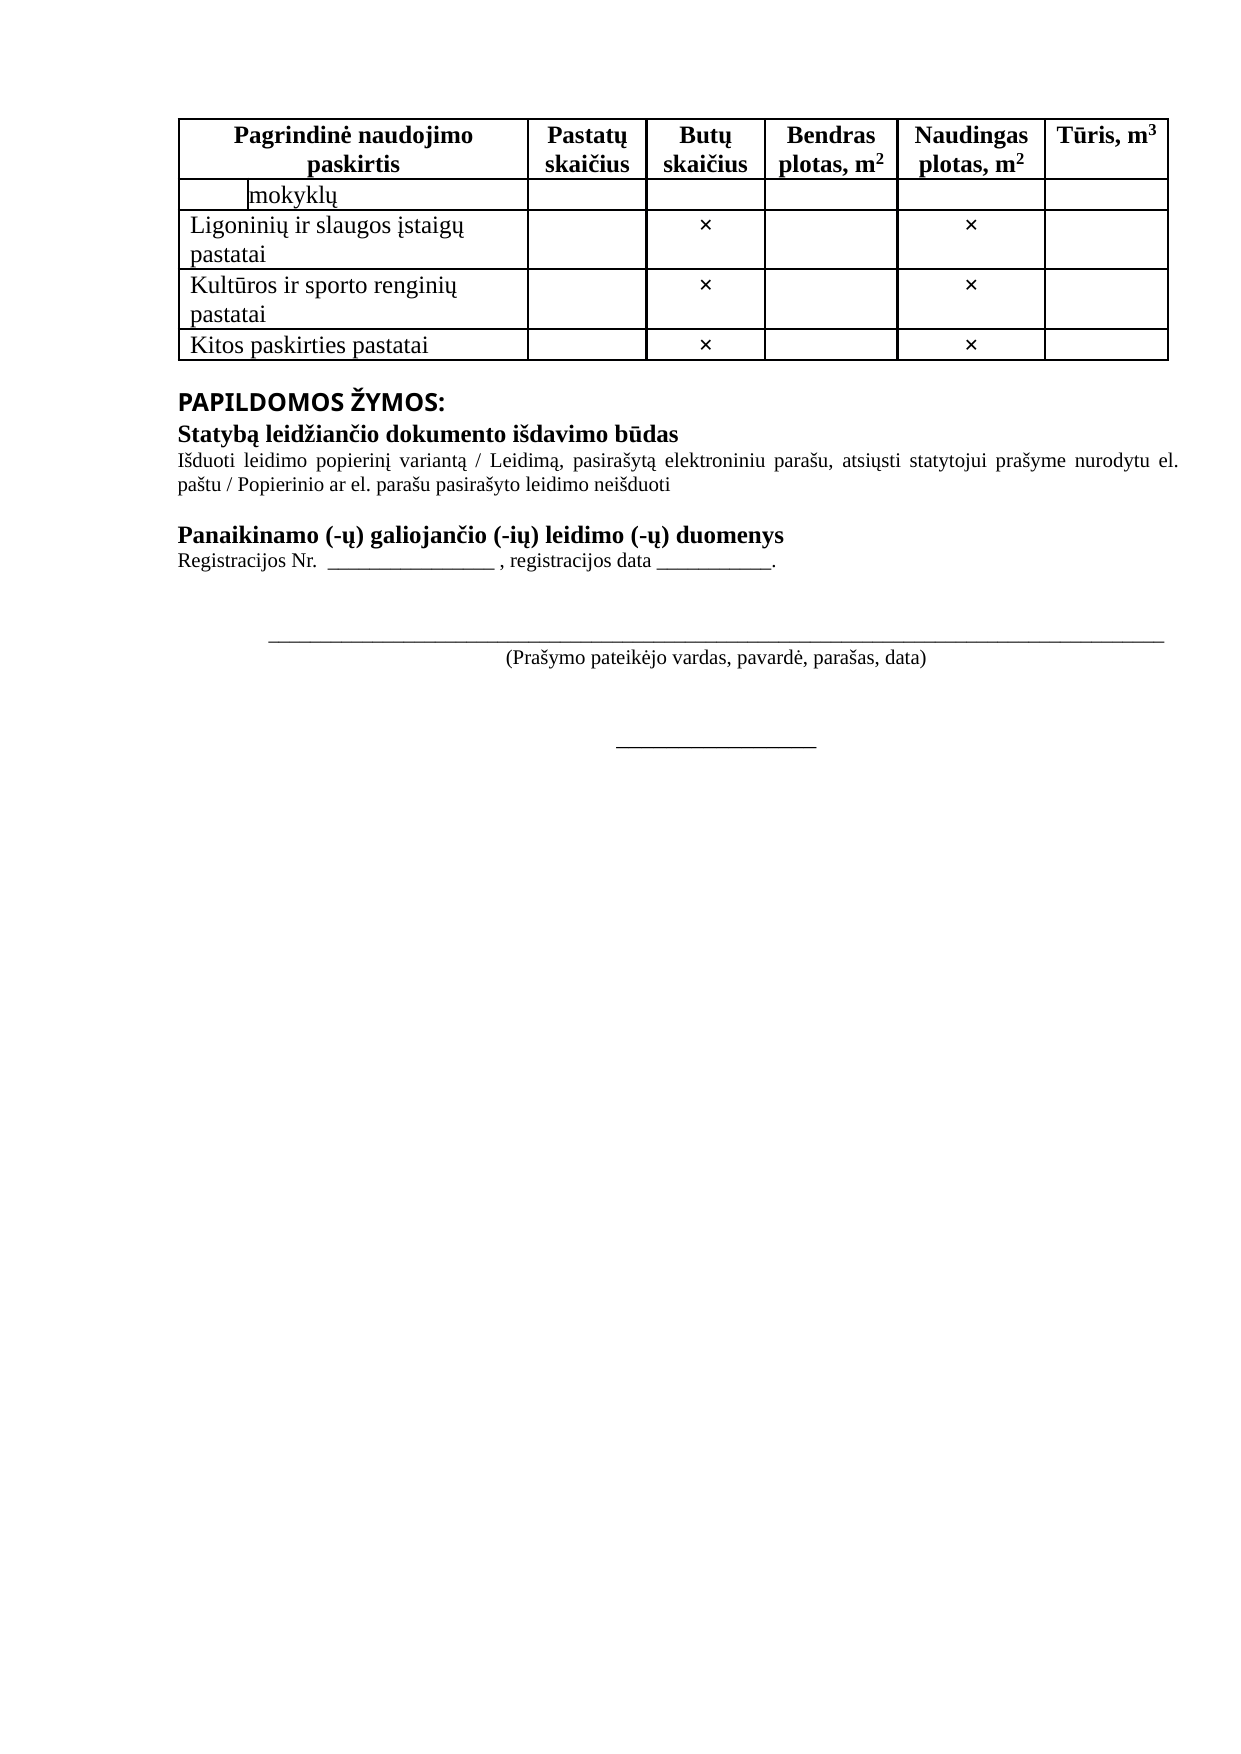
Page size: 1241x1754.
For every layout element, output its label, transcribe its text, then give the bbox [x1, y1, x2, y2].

table_cell [529, 270, 645, 328]
table_cell [1046, 270, 1167, 328]
table_cell [1046, 211, 1167, 268]
table_cell mokyklų [249, 180, 527, 208]
table_cell [529, 180, 645, 208]
text ______________________________________________________________________________________ [177, 621, 1181, 645]
table_header Pagrindinė naudojimo paskirtis [180, 120, 527, 178]
text Registracijos Nr. ________________ , registracijos data ___________. [177, 548, 1181, 572]
table_cell × [899, 270, 1044, 328]
table_cell [1046, 330, 1167, 358]
text ________________ [177, 722, 1181, 750]
table_header Tūris, m3 [1046, 120, 1167, 178]
table_cell × [648, 270, 764, 328]
table_header Naudingas plotas, m2 [899, 120, 1044, 178]
table_cell [1046, 180, 1167, 208]
table_cell Kultūros ir sporto renginių pastatai [180, 270, 527, 328]
table_cell [766, 270, 896, 328]
text Panaikinamo (-ų) galiojančio (-ių) leidimo (-ų) duomenys [177, 520, 1181, 548]
text Išduoti leidimo popierinį variantą / Leidimą, pasirašytą elektroniniu parašu, atsiųsti statytojui prašyme nurodytu el. paštu / Popierinio ar el. parašu pasirašyto leidimo neišduoti [177, 447, 1181, 496]
table_cell × [648, 211, 764, 268]
table_cell [899, 180, 1044, 208]
table_header Bendras plotas, m2 [766, 120, 896, 178]
table_cell [648, 180, 764, 208]
text Statybą leidžiančio dokumento išdavimo būdas [177, 419, 1181, 447]
table_cell [766, 330, 896, 358]
table_cell [529, 211, 645, 268]
table_cell × [899, 211, 1044, 268]
text Papildomos žymos: [177, 385, 1181, 419]
text (Prašymo pateikėjo vardas, pavardė, parašas, data) [177, 645, 1181, 669]
table_cell × [648, 330, 764, 358]
table_cell Kitos paskirties pastatai [180, 330, 527, 358]
table_cell Ligoninių ir slaugos įstaigų pastatai [180, 211, 527, 268]
table_cell [766, 211, 896, 268]
table_cell [529, 330, 645, 358]
table_cell [180, 180, 247, 208]
table_cell [766, 180, 896, 208]
table_header Pastatų skaičius [529, 120, 645, 178]
table_header Butų skaičius [648, 120, 764, 178]
table_cell × [899, 330, 1044, 358]
